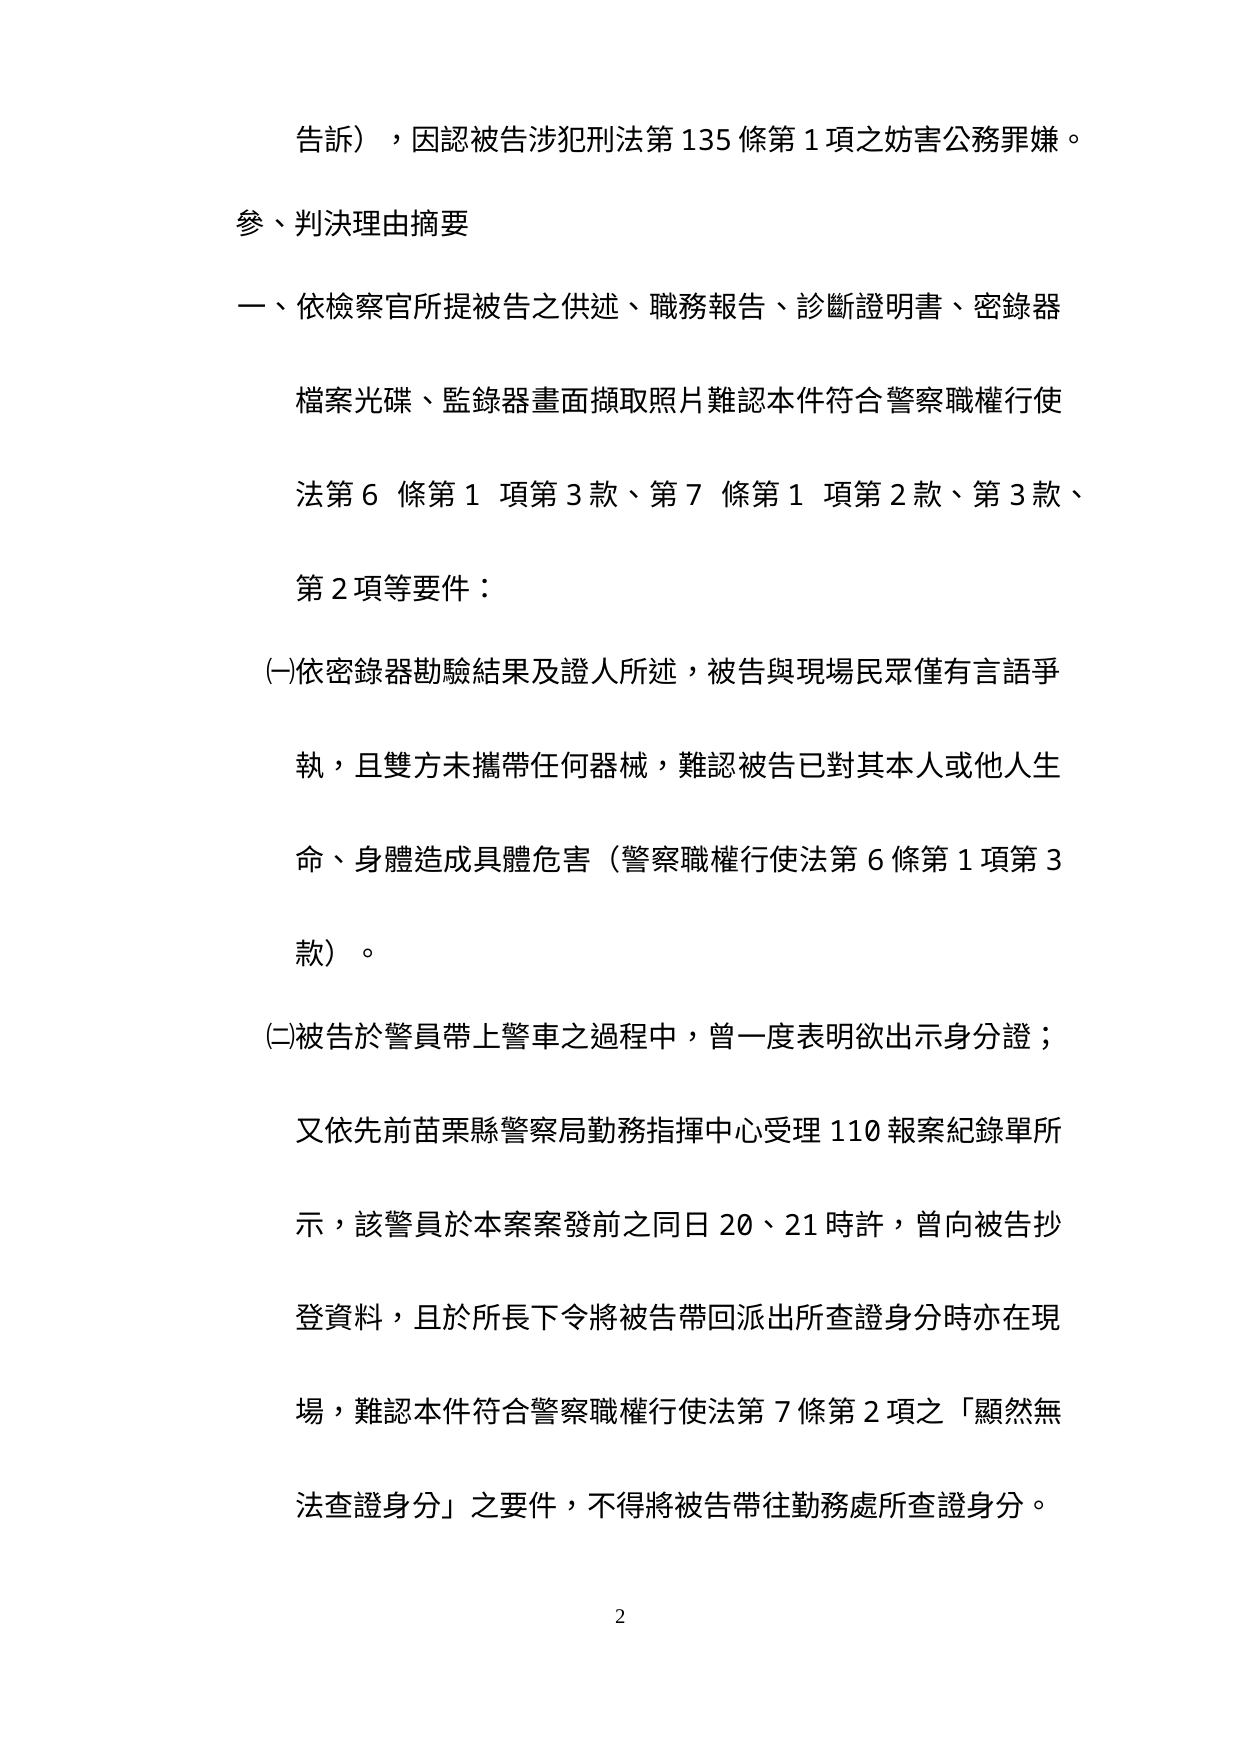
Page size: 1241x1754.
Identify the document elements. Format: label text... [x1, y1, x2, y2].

text ㈡被告於警員帶上警車之過程中，曾一度表明欲出示身分證；又依先前苗栗縣警察局勤務指揮中心受理110報案紀錄單所示，該警員於本案案發前之同日20、21時許，曾向被告抄登資料，且於所長下令將被告帶回派出所查證身分時亦在現場，難認本件符合警察職權行使法第7條第2項之「顯然無法查證身分」之要件，不得將被告帶往勤務處所查證身分。 [266, 993, 1063, 1524]
text 參、判決理由摘要 [236, 180, 1063, 242]
text ㈠依密錄器勘驗結果及證人所述，被告與現場民眾僅有言語爭執，且雙方未攜帶任何器械，難認被告已對其本人或他人生命、身體造成具體危害（警察職權行使法第6條第1項第3款）。 [266, 628, 1063, 972]
text 一、依檢察官所提被告之供述、職務報告、診斷證明書、密錄器檔案光碟、監錄器畫面擷取照片難認本件符合警察職權行使法第6 條第1 項第3款、第7 條第1 項第2款、第3款、第2項等要件： [237, 263, 1063, 607]
text 被告蘇○○於民國109年6月6日21時許，在苗栗縣通霄鎮8號白沙屯拱天宮香客大樓外，因廟方拒絕其入住香客大樓而與現場民眾發生口角衝突，苗栗縣警察局通霄分局通霄派出所（下稱派出所）所長、警員獲報前往現場處理，為查證被告真實姓名年籍，要求被告出示證件遭拒，派出所所長遂要求被告乘坐警車同赴派出所查證身分，詎被告不服，並基於妨害公務之犯意，於同日23時13分許，徒手推倒警員，致警員受有右側手部挫傷之傷害（所涉傷害罪嫌部分，未據告訴），因認被告涉犯刑法第135條第1項之妨害公務罪嫌。 [295, 96, 1063, 159]
